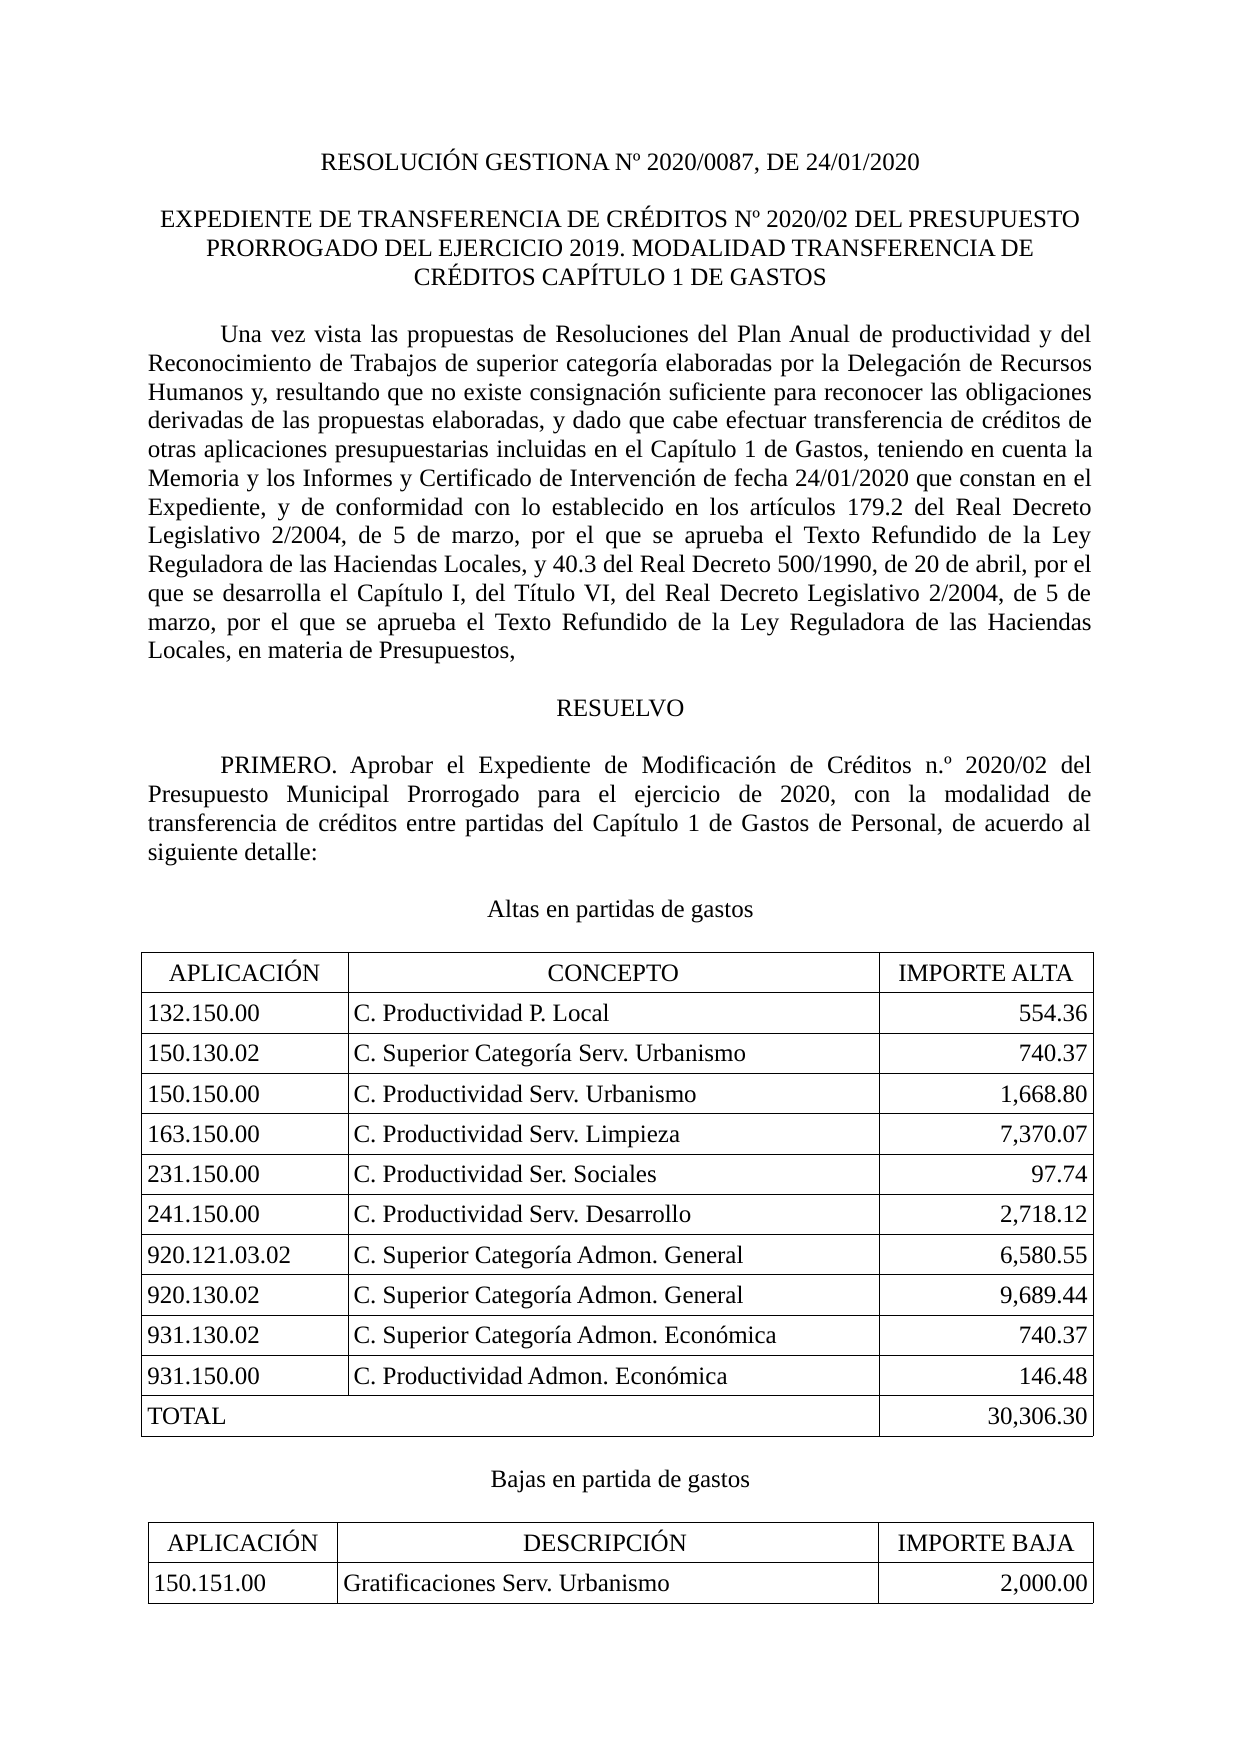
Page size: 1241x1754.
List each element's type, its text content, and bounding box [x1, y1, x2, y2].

table_cell 150.130.02 [142, 1034, 348, 1073]
text PRIMERO. Aprobar el Expediente de Modificación de Créditos n.º 2020/02 del Presupuesto Municipal Prorrogado para el ejercicio de 2020, con la modalidad de transferencia de créditos entre partidas del Capítulo 1 de Gastos de Personal, de acuerdo al siguiente detalle: [148, 751, 1093, 866]
table_cell 920.130.02 [142, 1275, 348, 1315]
table_header APLICACIÓN [149, 1523, 337, 1562]
table_cell 931.150.00 [142, 1356, 348, 1395]
subtitle Bajas en partida de gastos [148, 1464, 1093, 1493]
table_cell 740,37 [880, 1316, 1093, 1355]
table_header DESCRIPCIÓN [338, 1523, 878, 1562]
text EXPEDIENTE DE TRANSFERENCIA DE CRÉDITOS Nº 2020/02 DEL PRESUPUESTO PRORROGADO DEL EJERCICIO 2019. MODALIDAD TRANSFERENCIA DE CRÉDITOS CAPÍTULO 1 DE GASTOS [148, 204, 1093, 291]
table_cell 132.150.00 [142, 993, 348, 1032]
table_header APLICACIÓN [142, 953, 348, 992]
table_cell 150.150.00 [142, 1074, 348, 1113]
table_cell C. Productividad P. Local [349, 993, 879, 1032]
table_cell 7.370,07 [880, 1114, 1093, 1153]
table_cell 9.689,44 [880, 1275, 1093, 1315]
table_cell C. Superior Categoría Admon. General [349, 1235, 879, 1274]
table_cell 241.150.00 [142, 1195, 348, 1234]
table_cell 231.150.00 [142, 1155, 348, 1194]
table_cell 97,74 [880, 1155, 1093, 1194]
table_cell 554,36 [880, 993, 1093, 1032]
table_cell C. Superior Categoría Admon. Económica [349, 1316, 879, 1355]
table_cell C. Productividad Ser. Sociales [349, 1155, 879, 1194]
table_header IMPORTE ALTA [880, 953, 1093, 992]
table_cell 30.306,30 [880, 1396, 1093, 1436]
table_header CONCEPTO [349, 953, 879, 992]
table_cell C. Superior Categoría Admon. General [349, 1275, 879, 1315]
table_header IMPORTE BAJA [879, 1523, 1093, 1562]
text RESOLUCIÓN GESTIONA Nº 2020/0087, DE 24/01/2020 [148, 147, 1093, 176]
table_cell C. Productividad Admon. Económica [349, 1356, 879, 1395]
table_cell C. Productividad Serv. Desarrollo [349, 1195, 879, 1234]
table_cell 931.130.02 [142, 1316, 348, 1355]
table_cell 2.000,00 [879, 1563, 1093, 1603]
table_cell C. Productividad Serv. Urbanismo [349, 1074, 879, 1113]
table_cell 6.580,55 [880, 1235, 1093, 1274]
table_cell 146,48 [880, 1356, 1093, 1395]
table_cell 150.151.00 [149, 1563, 337, 1603]
table_cell 740,37 [880, 1034, 1093, 1073]
table_cell C. Productividad Serv. Limpieza [349, 1114, 879, 1153]
table_cell C. Superior Categoría Serv. Urbanismo [349, 1034, 879, 1073]
table_cell 920.121.03.02 [142, 1235, 348, 1274]
table_cell Gratificaciones Serv. Urbanismo [338, 1563, 878, 1603]
text Una vez vista las propuestas de Resoluciones del Plan Anual de productividad y del Reconocimiento de Trabajos de superior categoría elaboradas por la Delegación de Recursos Humanos y, resultando que no existe consignación suficiente para reconocer las obligaciones derivadas de las propuestas elaboradas, y dado que cabe efectuar transferencia de créditos de otras aplicaciones presupuestarias incluidas en el Capítulo 1 de Gastos, teniendo en cuenta la Memoria y los Informes y Certificado de Intervención de fecha 24/01/2020 que constan en el Expediente, y de conformidad con lo establecido en los artículos 179.2 del Real Decreto Legislativo 2/2004, de 5 de marzo, por el que se aprueba el Texto Refundido de la Ley Reguladora de las Haciendas Locales, y 40.3 del Real Decreto 500/1990, de 20 de abril, por el que se desarrolla el Capítulo I, del Título VI, del Real Decreto Legislativo 2/2004, de 5 de marzo, por el que se aprueba el Texto Refundido de la Ley Reguladora de las Haciendas Locales, en materia de Presupuestos, [148, 319, 1093, 664]
table_cell 163.150.00 [142, 1114, 348, 1153]
subtitle Altas en partidas de gastos [148, 894, 1093, 923]
table_cell 2.718,12 [880, 1195, 1093, 1234]
table_cell 1.668,80 [880, 1074, 1093, 1113]
table_cell TOTAL [142, 1396, 879, 1436]
text RESUELVO [148, 693, 1093, 722]
